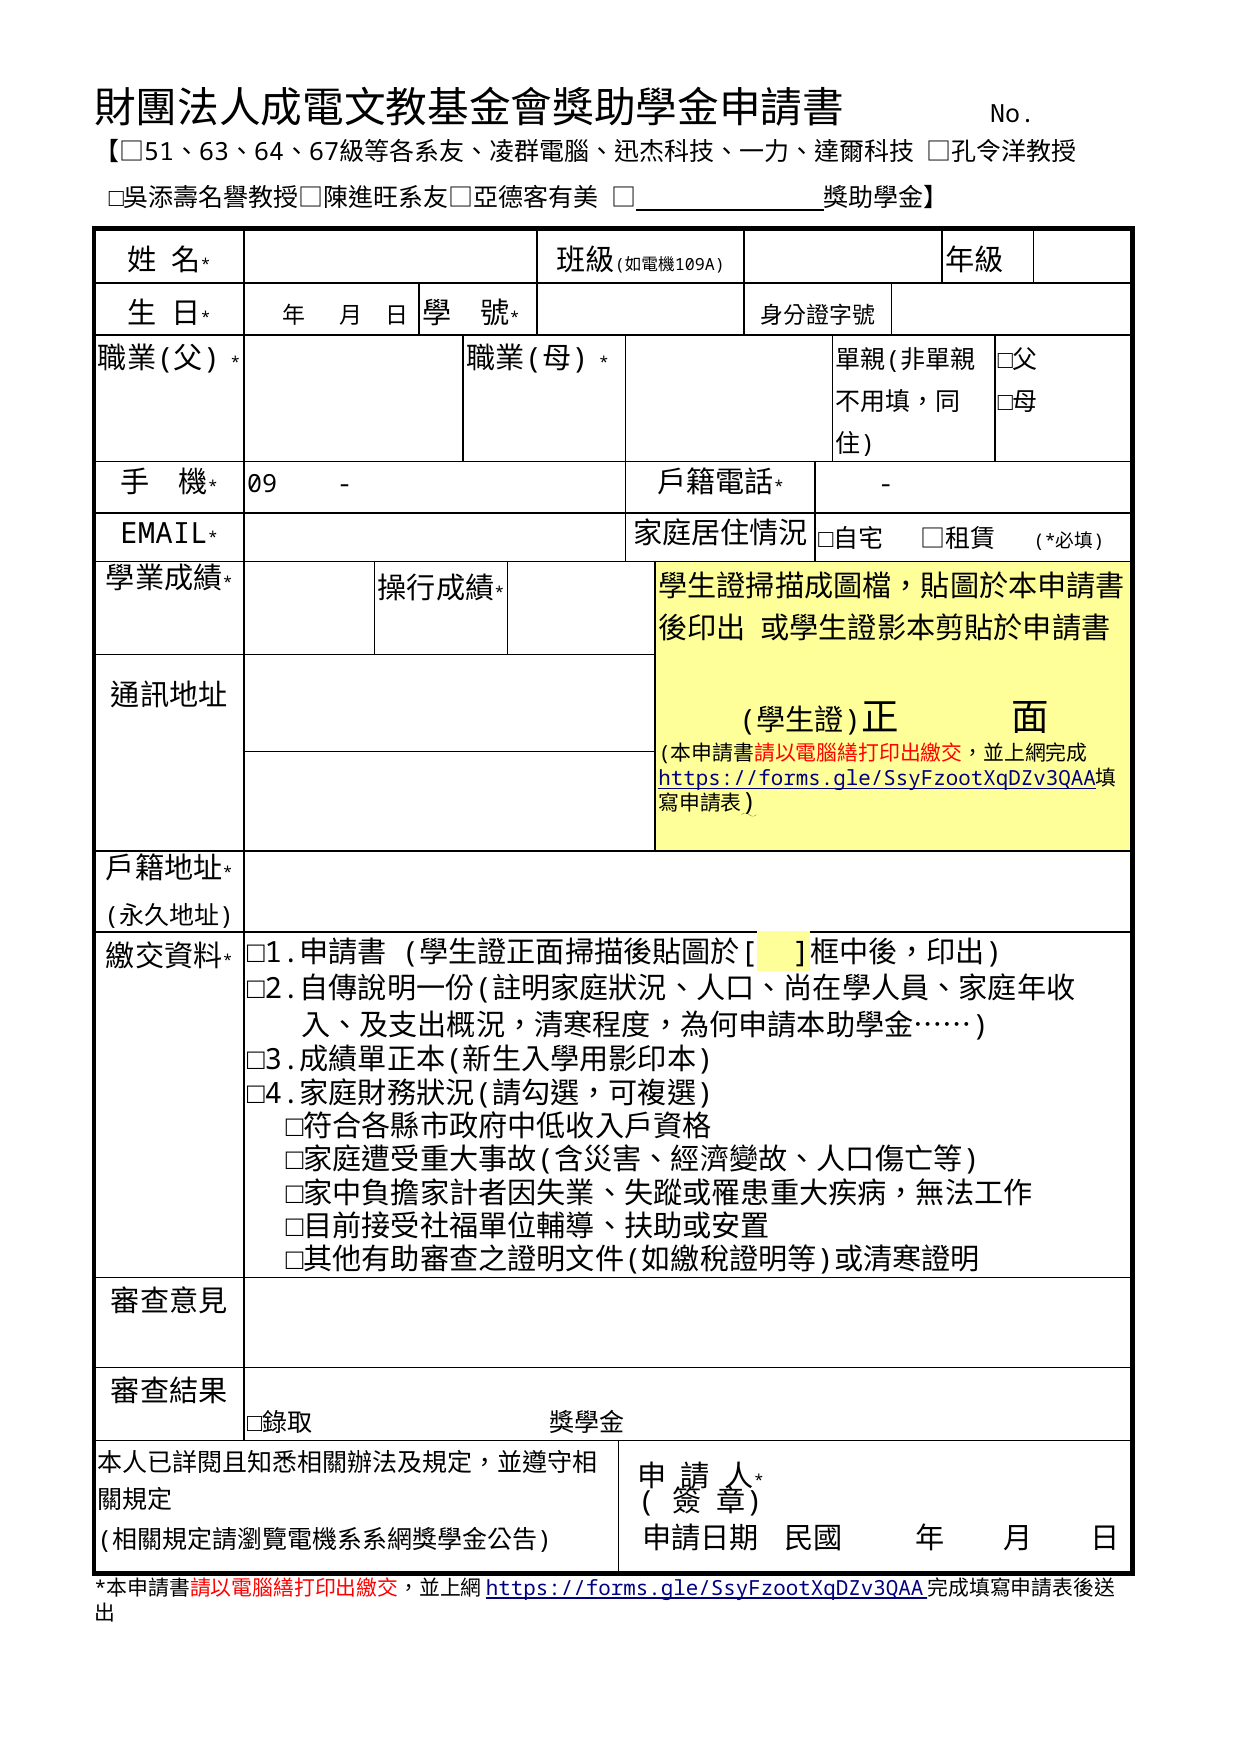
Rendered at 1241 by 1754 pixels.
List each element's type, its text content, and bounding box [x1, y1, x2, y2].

table_cell 審查結果 [96, 1368, 243, 1439]
table_cell 職業(母) * [464, 336, 625, 461]
table_cell [245, 562, 374, 653]
table_header [745, 231, 941, 282]
table_cell - [816, 462, 1130, 512]
table_cell [245, 852, 1130, 931]
table_cell □錄取 獎學金 [245, 1368, 1130, 1439]
table_cell 家庭居住情況 [626, 514, 814, 561]
table_cell 戶籍地址* (永久地址) [96, 852, 243, 931]
text *本申請書請以電腦繕打印出繳交，並上網https://forms.gle/SsyFzootXqDZv3QAA完成填寫申請表後送出 [94, 1576, 1122, 1625]
table_cell 學生證掃描成圖檔，貼圖於本申請書後印出 或學生證影本剪貼於申請書 (學生證)正 面 (本申請書請以電腦繕打印出繳交，並上網完成https://forms.gle/SsyFzootXqDZv3QAA填寫申請表) [656, 562, 1130, 850]
table_cell 09 - [245, 462, 625, 512]
table_cell [245, 752, 654, 850]
table_cell □父 □母 [996, 336, 1130, 461]
table_cell [626, 336, 832, 461]
table_cell [781, 1441, 1130, 1516]
table_cell (相關規定請瀏覽電機系系網獎學金公告) [96, 1516, 618, 1571]
text 【□51、63、64、67級等各系友、凌群電腦、迅杰科技、一力、達爾科技 □孔令洋教授 [94, 134, 1128, 167]
table_cell 手 機* [96, 462, 243, 512]
table_cell [892, 284, 1130, 334]
table_header 年級 [943, 231, 1033, 282]
table_cell □自宅 □租賃 (*必填) [816, 514, 1130, 561]
table_header [1034, 231, 1130, 282]
table_cell 本人已詳閱且知悉相關辦法及規定，並遵守相關規定 [96, 1441, 618, 1516]
table_cell 學 號* [420, 284, 536, 334]
table_cell [508, 562, 654, 653]
table_cell [245, 655, 654, 751]
table_cell 職業(父) * [96, 336, 243, 461]
table_cell [245, 336, 462, 461]
table_cell 操行成績* [375, 562, 507, 653]
table_cell [245, 1278, 1130, 1366]
table_header 姓 名* [96, 231, 243, 282]
table_cell 通訊地址 [96, 655, 243, 850]
table_cell 單親(非單親不用填，同住) [833, 336, 994, 461]
table_cell 民國 年 月 日 [781, 1516, 1130, 1571]
table_cell 申 請 人* ( 簽 章) [619, 1441, 781, 1516]
table_header 班級(如電機109A) [538, 231, 743, 282]
table_cell 審查意見 [96, 1278, 243, 1366]
table_cell □1.申請書 (學生證正面掃描後貼圖於[ ]框中後，印出) □2.自傳說明一份(註明家庭狀況、人口、尚在學人員、家庭年收入、及支出概況，清寒程度，為何申請本助學金……) □3.成績單正本(新生入學用影印本) □4.家庭財務狀況(請勾選，可複選) □符合各縣市政府中低收入戶資格 □家庭遭受重大事故(含災害、經濟變故、人口傷亡等) □家中負擔家計者因失業、失蹤或罹患重大疾病，無法工作 □目前接受社福單位輔導、扶助或安置 □其他有助審查之證明文件(如繳稅證明等)或清寒證明 [245, 933, 1130, 1276]
table_cell 申請日期 [619, 1516, 781, 1571]
table_cell 繳交資料* [96, 933, 243, 1276]
table_cell 戶籍電話* [626, 462, 814, 512]
text 財團法人成電文教基金會獎助學金申請書 No. [94, 74, 1122, 134]
table_cell [538, 284, 743, 334]
table_cell 年 月 日 [245, 284, 418, 334]
table_cell 身分證字號 [745, 284, 891, 334]
text □吳添壽名譽教授□陳進旺系友□亞德客有美 □ 獎助學金】 [94, 180, 1128, 213]
table_cell EMAIL* [96, 514, 243, 561]
table_cell [245, 514, 625, 561]
table_header [245, 231, 536, 282]
table_cell 生 日* [96, 284, 243, 334]
table_cell 學業成績* [96, 562, 243, 653]
